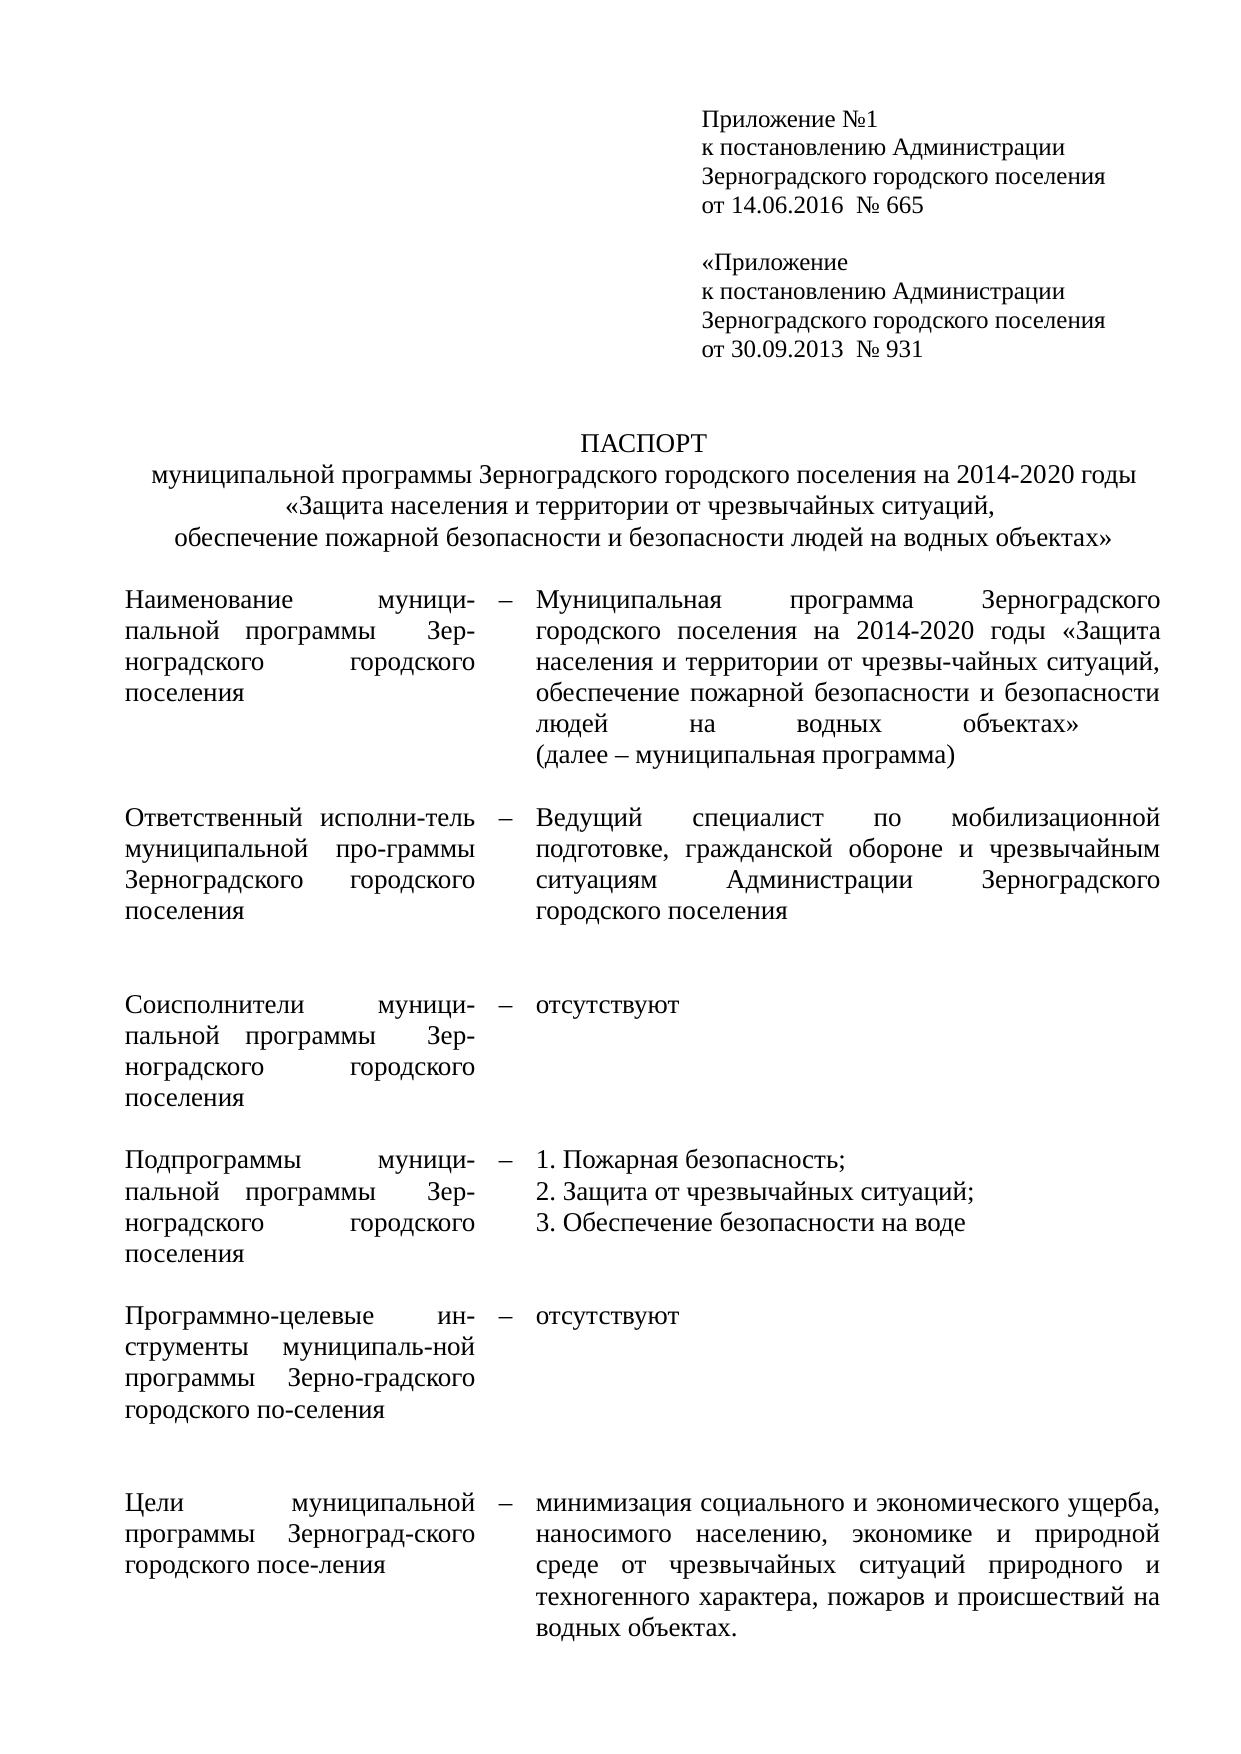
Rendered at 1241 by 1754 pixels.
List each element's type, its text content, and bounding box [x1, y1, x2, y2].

text «Приложение [701, 247, 1152, 276]
table_cell – [476, 988, 534, 1143]
text Зерноградского городского поселения [701, 305, 1152, 334]
table_header Муниципальная программа Зерноградского городского поселения на 2014-2020 годы «Защита населения и территории от чрезвы-чайных ситуаций, обеспечение пожарной безопасности и безопасности людей на водных объектах» (далее – муниципальная программа) [535, 583, 1162, 801]
table_cell Цели муниципальной программы Зерноград-ского городского посе-ления [124, 1486, 476, 1642]
text к постановлению Администрации [701, 132, 1152, 161]
table_cell отсутствуют [535, 1299, 1162, 1486]
text к постановлению Администрации [701, 276, 1152, 305]
table_cell Подпрограммы муници-пальной программы Зер-ноградского городского поселения [124, 1144, 476, 1299]
table_cell – [476, 801, 534, 988]
text от 30.09.2013 № 931 [701, 334, 1152, 362]
table_cell – [476, 1144, 534, 1299]
table_header Наименование муници-пальной программы Зер-ноградского городского поселения [124, 583, 476, 801]
table_cell – [476, 1486, 534, 1642]
table_cell Ведущий специалист по мобилизационной подготовке, гражданской обороне и чрезвычайным ситуациям Администрации Зерноградского городского поселения [535, 801, 1162, 988]
table_cell 1. Пожарная безопасность; 2. Защита от чрезвычайных ситуаций; 3. Обеспечение безопасности на воде [535, 1144, 1162, 1299]
text ПАСПОРТ [136, 427, 1152, 458]
table_cell минимизация социального и экономического ущерба, наносимого населению, экономике и природной среде от чрезвычайных ситуаций природного и техногенного характера, пожаров и происшествий на водных объектах. [535, 1486, 1162, 1642]
table_cell Ответственный исполни-тель муниципальной про-граммы Зерноградского городского поселения [124, 801, 476, 988]
table_header – [476, 583, 534, 801]
table_cell – [476, 1299, 534, 1486]
table_cell Программно-целевые ин-струменты муниципаль-ной программы Зерно-градского городского по-селения [124, 1299, 476, 1486]
table_cell отсутствуют [535, 988, 1162, 1143]
text Приложение №1 [701, 104, 1152, 132]
text муниципальной программы Зерноградского городского поселения на 2014-2020 годы «Защита населения и территории от чрезвычайных ситуаций, обеспечение пожарной безопасности и безопасности людей на водных объектах» [136, 458, 1152, 552]
table_cell Соисполнители муници-пальной программы Зер-ноградского городского поселения [124, 988, 476, 1143]
text Зерноградского городского поселения [701, 161, 1152, 190]
text от 14.06.2016 № 665 [701, 190, 1152, 219]
